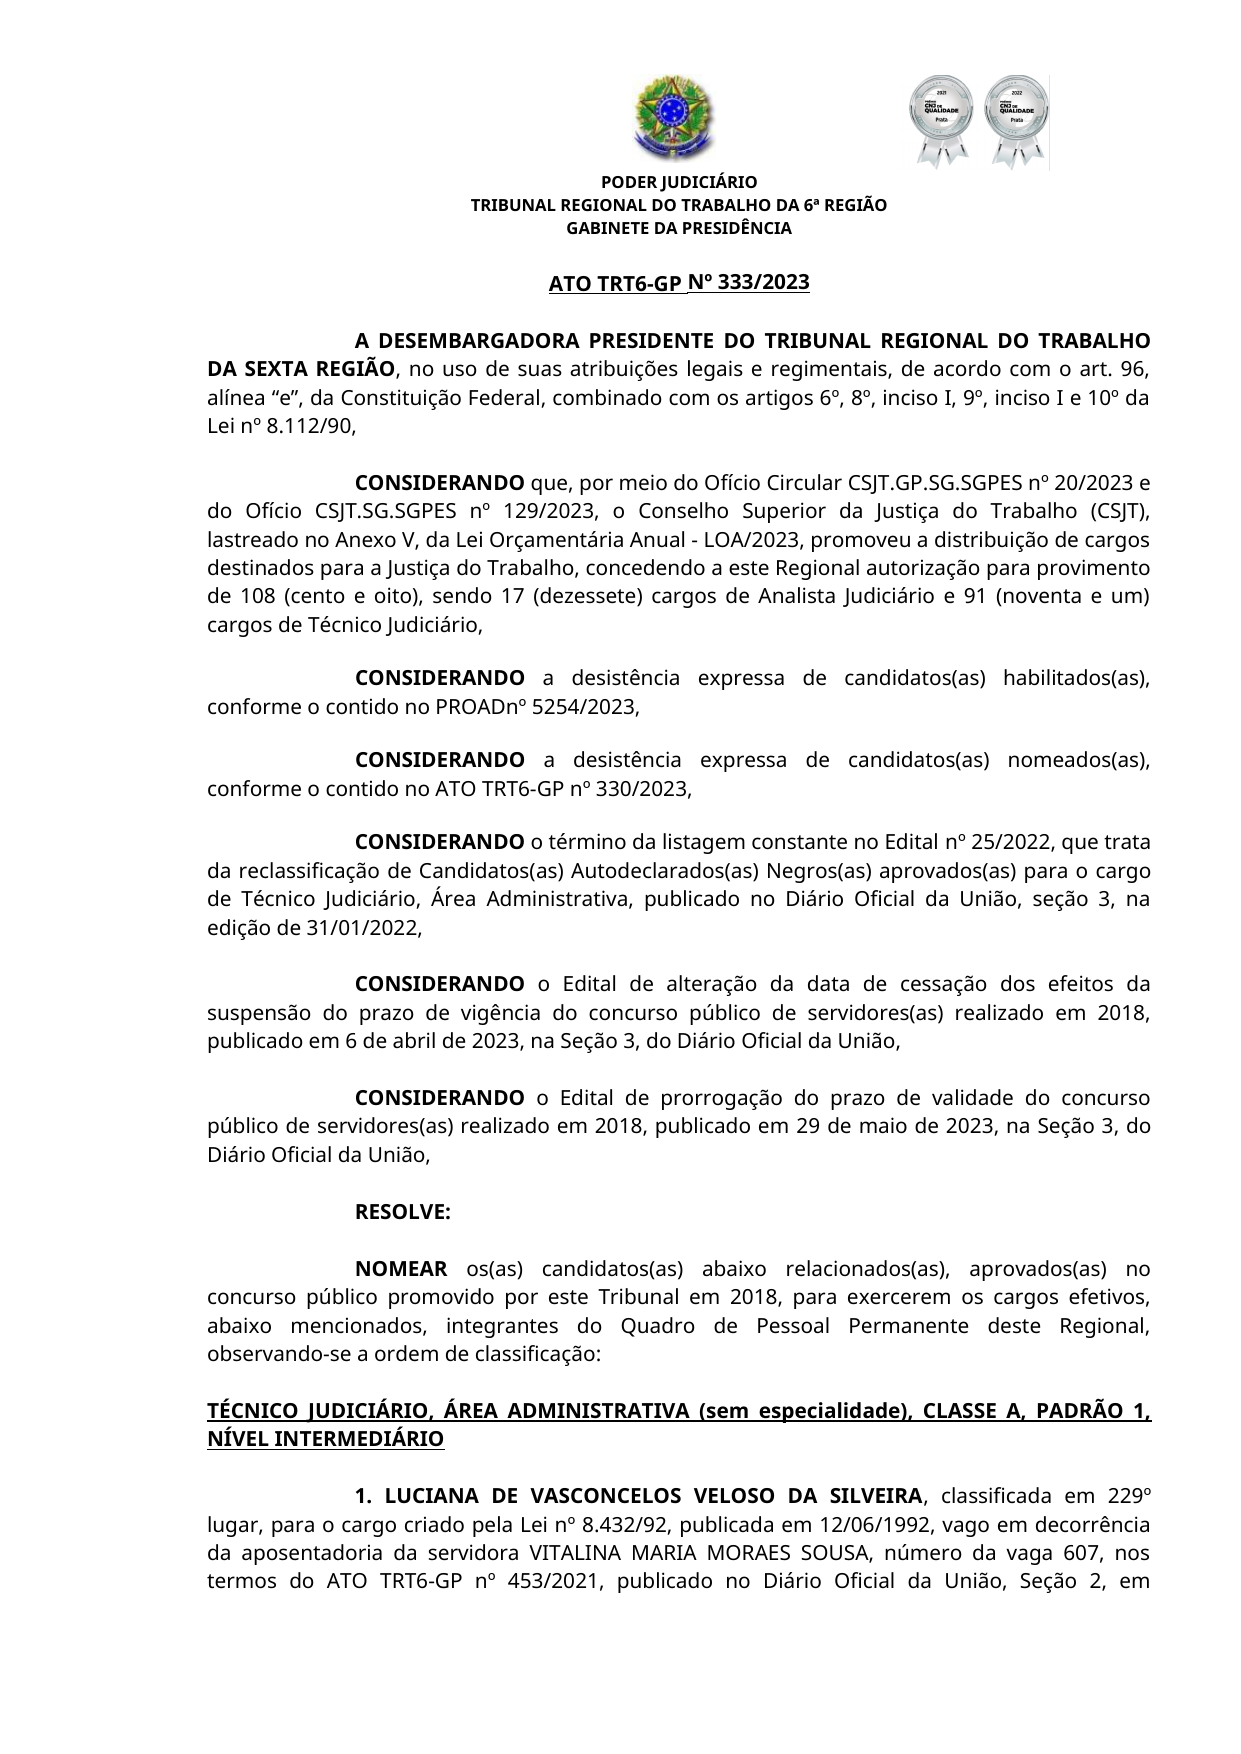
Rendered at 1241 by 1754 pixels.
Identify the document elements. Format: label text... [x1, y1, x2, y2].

subtitle TÉCNICO JUDICIÁRIO, ÁREA ADMINISTRATIVA (sem especialidade), CLASSE A, PADRÃO 1, [207, 1396, 1152, 1420]
picture [895, 75, 1052, 171]
subtitle CONSIDERANDO o Edital de alteração da data de cessação dos efeitos da suspensão do prazo de vigência do concurso público de servidores(as) realizado em 2018, publicado em 6 de abril de 2023, na Seção 3, do Diário Oficial da União, [207, 969, 1152, 1055]
subtitle CONSIDERANDO que, por meio do Ofício Circular CSJT.GP.SG.SGPES nº 20/2023 e do Ofício CSJT.SG.SGPES nº 129/2023, o Conselho Superior da Justiça do Trabalho (CSJT), lastreado no Anexo V, da Lei Orçamentária Anual - LOA/2023, promoveu a distribuição de cargos destinados para a Justiça do Trabalho, concedendo a este Regional autorização para provimento de 108 (cento e oito), sendo 17 (dezessete) cargos de Analista Judiciário e 91 (noventa e um) cargos de Técnico Judiciário, [207, 468, 1152, 638]
subtitle CONSIDERANDO a desistência expressa de candidatos(as) nomeados(as), conforme o contido no ATO TRT6-GP nº 330/2023, [207, 745, 1152, 802]
subtitle NOMEAR os(as) candidatos(as) abaixo relacionados(as), aprovados(as) no concurso público promovido por este Tribunal em 2018, para exercerem os cargos efetivos, abaixo mencionados, integrantes do Quadro de Pessoal Permanente deste Regional, observando-se a ordem de classificação: [207, 1254, 1152, 1368]
subtitle NÍVEL INTERMEDIÁRIO [207, 1422, 1152, 1453]
subtitle CONSIDERANDO o término da listagem constante no Edital nº 25/2022, que trata da reclassificação de Candidatos(as) Autodeclarados(as) Negros(as) aprovados(as) para o cargo de Técnico Judiciário, Área Administrativa, publicado no Diário Oficial da União, seção 3, na edição de 31/01/2022, [207, 827, 1152, 941]
subtitle ATO TRT6-GP Nº 333/2023 [207, 267, 1152, 297]
subtitle RESOLVE: [207, 1197, 1152, 1225]
picture [631, 74, 717, 163]
subtitle A DESEMBARGADORA PRESIDENTE DO TRIBUNAL REGIONAL DO TRABALHO DA SEXTA REGIÃO, no uso de suas atribuições legais e regimentais, de acordo com o art. 96, alínea “e”, da Constituição Federal, combinado com os artigos 6º, 8º, inciso I, 9º, inciso I e 10º da Lei nº 8.112/90, [207, 326, 1152, 439]
subtitle CONSIDERANDO o Edital de prorrogação do prazo de validade do concurso público de servidores(as) realizado em 2018, publicado em 29 de maio de 2023, na Seção 3, do Diário Oficial da União, [207, 1083, 1152, 1168]
subtitle 1. LUCIANA DE VASCONCELOS VELOSO DA SILVEIRA, classificada em 229º lugar, para o cargo criado pela Lei nº 8.432/92, publicada em 12/06/1992, vago em decorrência da aposentadoria da servidora VITALINA MARIA MORAES SOUSA, número da vaga 607, nos termos do ATO TRT6-GP nº 453/2021, publicado no Diário Oficial da União, Seção 2, em [207, 1481, 1152, 1595]
subtitle CONSIDERANDO a desistência expressa de candidatos(as) habilitados(as), conforme o contido no PROADnº 5254/2023, [207, 663, 1152, 720]
